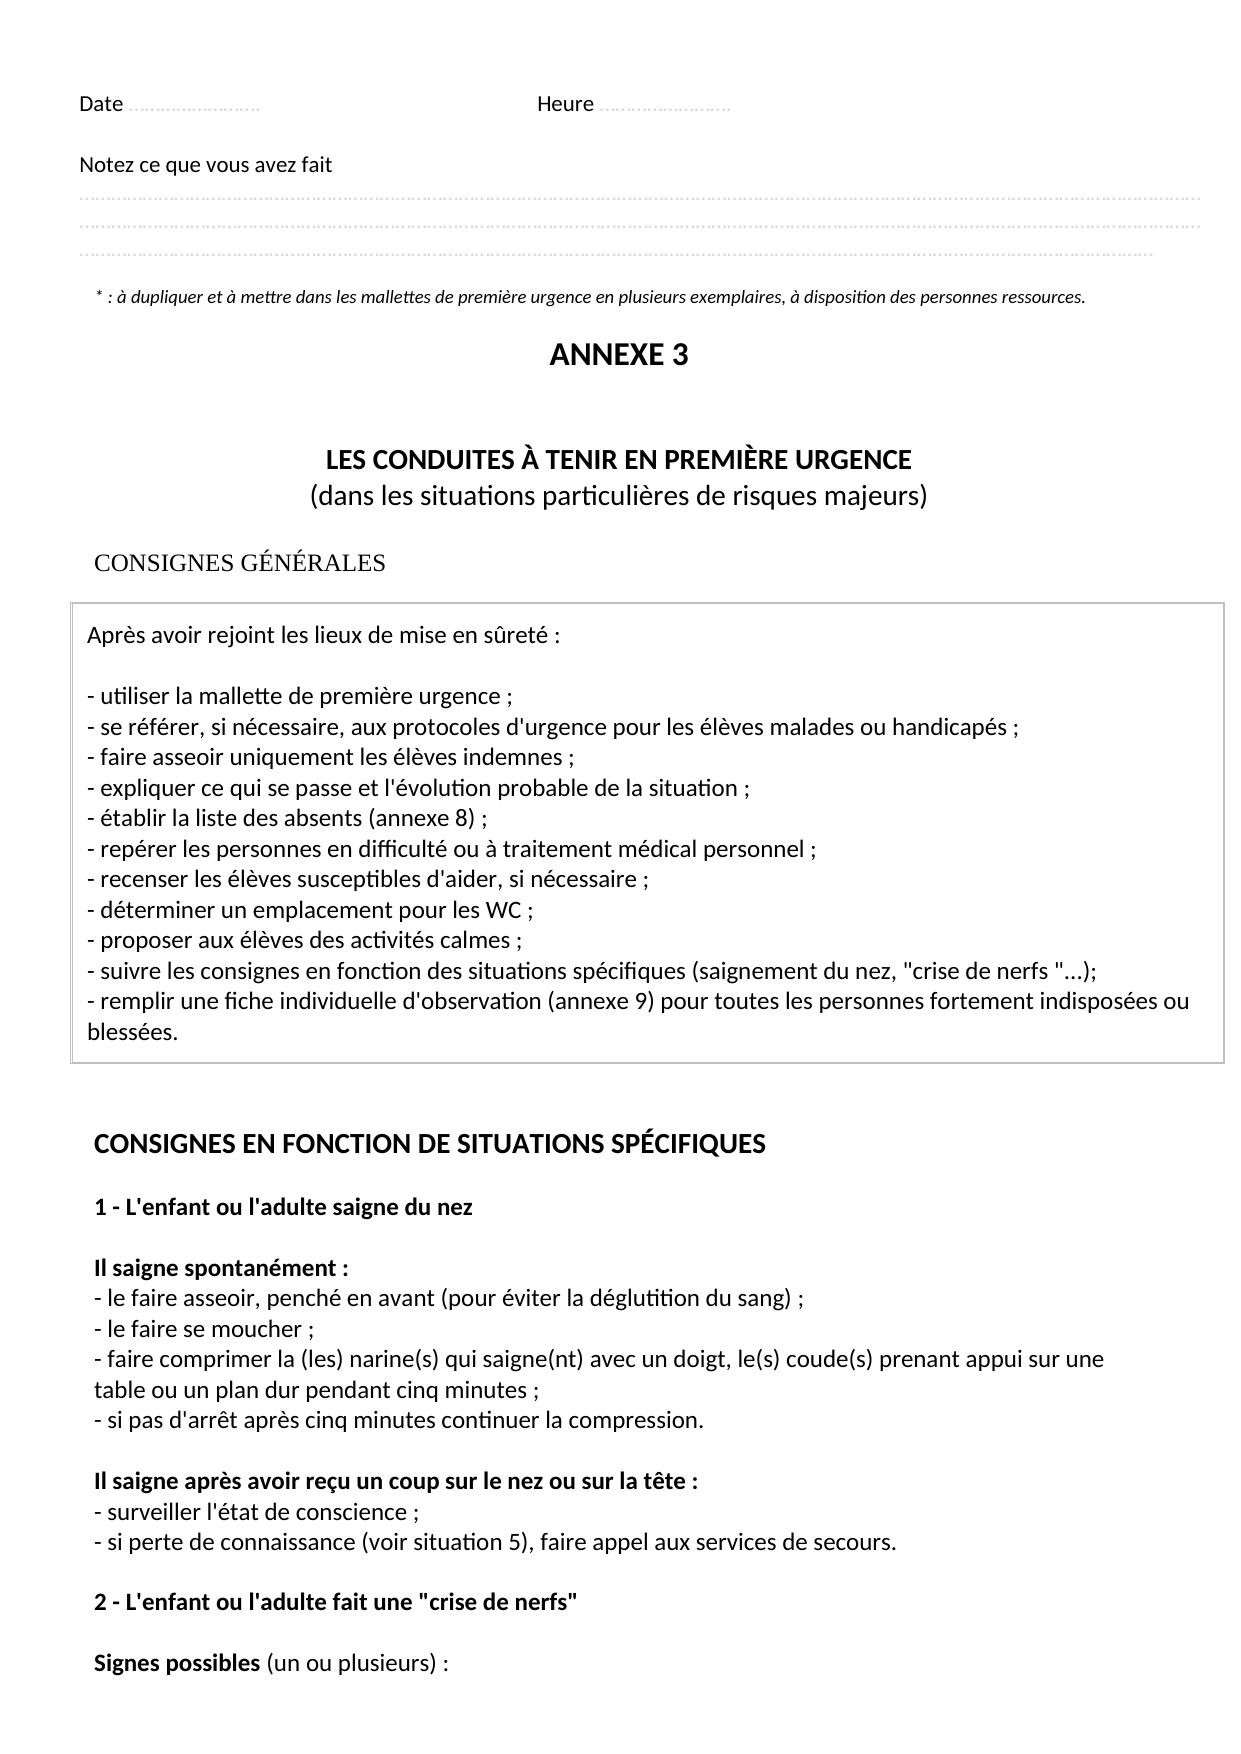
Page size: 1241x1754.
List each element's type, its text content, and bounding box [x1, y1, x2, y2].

text Il saigne après avoir reçu un coup sur le nez ou sur la tête : - surveiller l'état de conscience ; - si perte de connaissance (voir situation 5), faire appel aux services de secours. [94, 1435, 1144, 1586]
text Signes possibles (un ou plusieurs) : [94, 1616, 1144, 1677]
text LES CONDUITES À TENIR EN PREMIÈRE URGENCE (dans les situations particulières de risques majeurs) [94, 441, 1144, 513]
text * : à dupliquer et à mettre dans les mallettes de première urgence en plusieurs exemplaires, à disposition des personnes ressources. [94, 285, 1144, 308]
table_cell [1175, 138, 1192, 262]
text 2 - L'enfant ou l'adulte fait une "crise de nerfs" [94, 1586, 1144, 1616]
text Il saigne spontanément : - le faire asseoir, penché en avant (pour éviter la déglutition du sang) ; - le faire se moucher ; - faire comprimer la (les) narine(s) qui saigne(nt) avec un doigt, le(s) coude(s) prenant appui sur une table ou un plan dur pendant cinq minutes ; - si pas d'arrêt après cinq minutes continuer la compression. [94, 1221, 1144, 1435]
table_cell Notez ce que vous avez fait ……………………………………………………………………………………………………………………………………………………………………………………………………………………………………………………………………………………………………………………………………………………………………………………………………………………………………………………………………………………………………………………………………………………………………………… [79, 138, 1174, 262]
table_cell Date ……………………. [79, 59, 537, 138]
table_cell [1175, 59, 1192, 138]
table_cell Heure ……………………. [537, 59, 1174, 138]
table_cell [0, 138, 79, 262]
table_cell [1192, 59, 1199, 138]
text CONSIGNES EN FONCTION DE SITUATIONS SPÉCIFIQUES 1 - L'enfant ou l'adulte saigne du nez [94, 1064, 1144, 1221]
table_cell [0, 59, 79, 138]
subtitle ANNEXE 3 [94, 333, 1144, 374]
table_header Après avoir rejoint les lieux de mise en sûreté : - utiliser la mallette de première urgence ; - se référer, si nécessaire, aux protocoles d'urgence pour les élèves malades ou handicapés ; - faire asseoir uniquement les élèves indemnes ; - expliquer ce qui se passe et l'évolution probable de la situation ; - établir la liste des absents (annexe 8) ; - repérer les personnes en difficulté ou à traitement médical personnel ; - recenser les élèves susceptibles d'aider, si nécessaire ; - déterminer un emplacement pour les WC ; - proposer aux élèves des activités calmes ; - suivre les consignes en fonction des situations spécifiques (saignement du nez, "crise de nerfs "...); - remplir une fiche individuelle d'observation (annexe 9) pour toutes les personnes fortement indisposées ou blessées. [73, 604, 1223, 1062]
text CONSIGNES GÉNÉRALES [94, 548, 1144, 577]
table_cell [1192, 138, 1199, 262]
